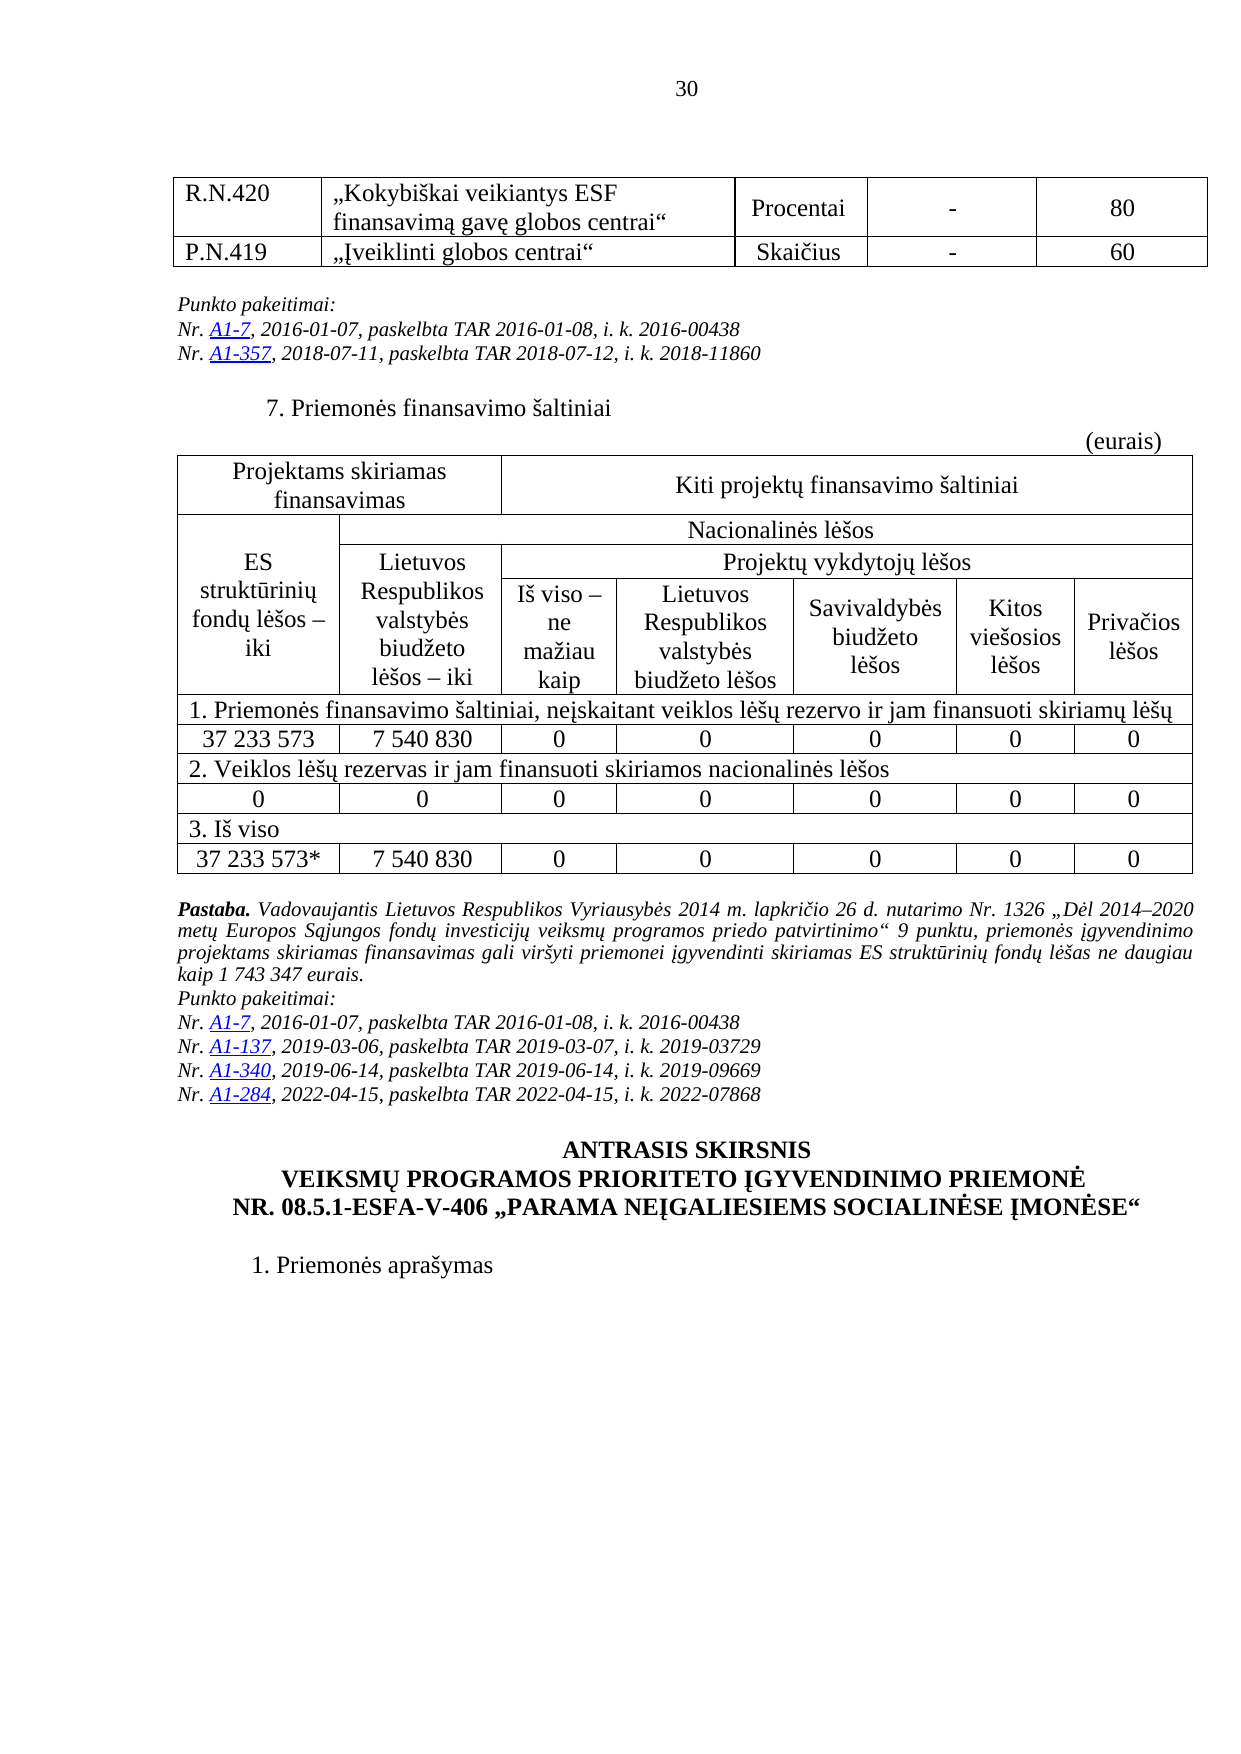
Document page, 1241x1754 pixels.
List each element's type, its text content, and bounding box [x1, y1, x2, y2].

table_cell Savivaldybės biudžeto lėšos [794, 579, 956, 694]
table_cell 2. Veiklos lėšų rezervas ir jam finansuoti skiriamos nacionalinės lėšos [178, 754, 1192, 783]
table_cell 0 [178, 784, 339, 813]
text Nr. A1-284, 2022-04-15, paskelbta TAR 2022-04-15, i. k. 2022-07868 [177, 1082, 1196, 1106]
text Nr. A1-7, 2016-01-07, paskelbta TAR 2016-01-08, i. k. 2016-00438 [177, 1010, 1196, 1034]
table_header Projektams skiriamas finansavimas [178, 456, 501, 514]
table_cell Privačios lėšos [1075, 579, 1192, 694]
table_cell Lietuvos Respublikos valstybės biudžeto lėšos [617, 579, 793, 694]
table_cell 0 [794, 784, 956, 813]
text Punkto pakeitimai: [177, 986, 1196, 1010]
table_cell 0 [1075, 784, 1192, 813]
table_cell 7 540 830 [340, 844, 501, 872]
table_cell 0 [340, 784, 501, 813]
table_cell 0 [502, 725, 616, 753]
table_cell „Kokybiškai veikiantys ESF finansavimą gavę globos centrai“ [322, 178, 734, 236]
table_cell 80 [1037, 178, 1207, 236]
table_cell Nacionalinės lėšos [340, 515, 1192, 543]
table_cell 0 [617, 844, 793, 872]
table_cell Procentai [736, 178, 867, 236]
table_cell 1. Priemonės finansavimo šaltiniai, neįskaitant veiklos lėšų rezervo ir jam finansuoti skiriamų lėšų [178, 695, 1192, 723]
table_cell 37 233 573 [178, 725, 339, 753]
table_cell 3. Iš viso [178, 814, 1192, 843]
table_cell 0 [617, 725, 793, 753]
text Nr. A1-357, 2018-07-11, paskelbta TAR 2018-07-12, i. k. 2018-11860 [177, 341, 1196, 364]
text 1. Priemonės aprašymas [251, 1250, 1196, 1279]
table_cell P.N.419 [174, 237, 321, 266]
text Nr. A1-340, 2019-06-14, paskelbta TAR 2019-06-14, i. k. 2019-09669 [177, 1058, 1196, 1082]
table_cell 0 [502, 844, 616, 872]
table_cell 0 [957, 725, 1074, 753]
table_cell Projektų vykdytojų lėšos [502, 545, 1192, 578]
text Nr. A1-7, 2016-01-07, paskelbta TAR 2016-01-08, i. k. 2016-00438 [177, 316, 1196, 341]
table_header Kiti projektų finansavimo šaltiniai [502, 456, 1192, 514]
table_cell 60 [1037, 237, 1207, 266]
table_cell 7 540 830 [340, 725, 501, 753]
text VEIKSMŲ PROGRAMOS PRIORITETO ĮGYVENDINIMO PRIEMONĖ [177, 1164, 1196, 1192]
text Nr. A1-137, 2019-03-06, paskelbta TAR 2019-03-07, i. k. 2019-03729 [177, 1034, 1196, 1058]
table_cell 0 [617, 784, 793, 813]
text Pastaba. Vadovaujantis Lietuvos Respublikos Vyriausybės 2014 m. lapkričio 26 d. nutarimo Nr. 1326 „Dėl 2014–2020 metų Europos Sąjungos fondų investicijų veiksmų programos priedo patvirtinimo“ 9 punktu, priemonės įgyvendinimo projektams skiriamas finansavimas gali viršyti priemonei įgyvendinti skiriamas ES struktūrinių fondų lėšas ne daugiau kaip 1 743 347 eurais. [177, 899, 1196, 986]
table_cell 0 [794, 844, 956, 872]
text (eurais) [177, 426, 1196, 455]
table_cell Skaičius [736, 237, 867, 266]
table_cell 0 [957, 844, 1074, 872]
table_cell ES struktūrinių fondų lėšos – iki [178, 515, 339, 694]
table_cell „Įveiklinti globos centrai“ [322, 237, 734, 266]
text Punkto pakeitimai: [177, 292, 1196, 316]
table_cell 0 [502, 784, 616, 813]
table_cell 0 [1075, 725, 1192, 753]
text 7. Priemonės finansavimo šaltiniai [177, 393, 1196, 422]
table_cell 0 [1075, 844, 1192, 872]
table_cell Kitos viešosios lėšos [957, 579, 1074, 694]
table_cell 0 [794, 725, 956, 753]
table_cell 37 233 573* [178, 844, 339, 872]
table_cell - [868, 178, 1036, 236]
table_cell Lietuvos Respublikos valstybės biudžeto lėšos – iki [340, 545, 501, 694]
text ANTRASIS SKIRSNIS [177, 1135, 1196, 1164]
table_cell 0 [957, 784, 1074, 813]
table_cell R.N.420 [174, 178, 321, 236]
table_cell Iš viso – ne mažiau kaip [502, 579, 616, 694]
text NR. 08.5.1-ESFA-V-406 „PARAMA NEĮGALIESIEMS SOCIALINĖSE ĮMONĖSE“ [177, 1192, 1196, 1221]
table_cell - [868, 237, 1036, 266]
